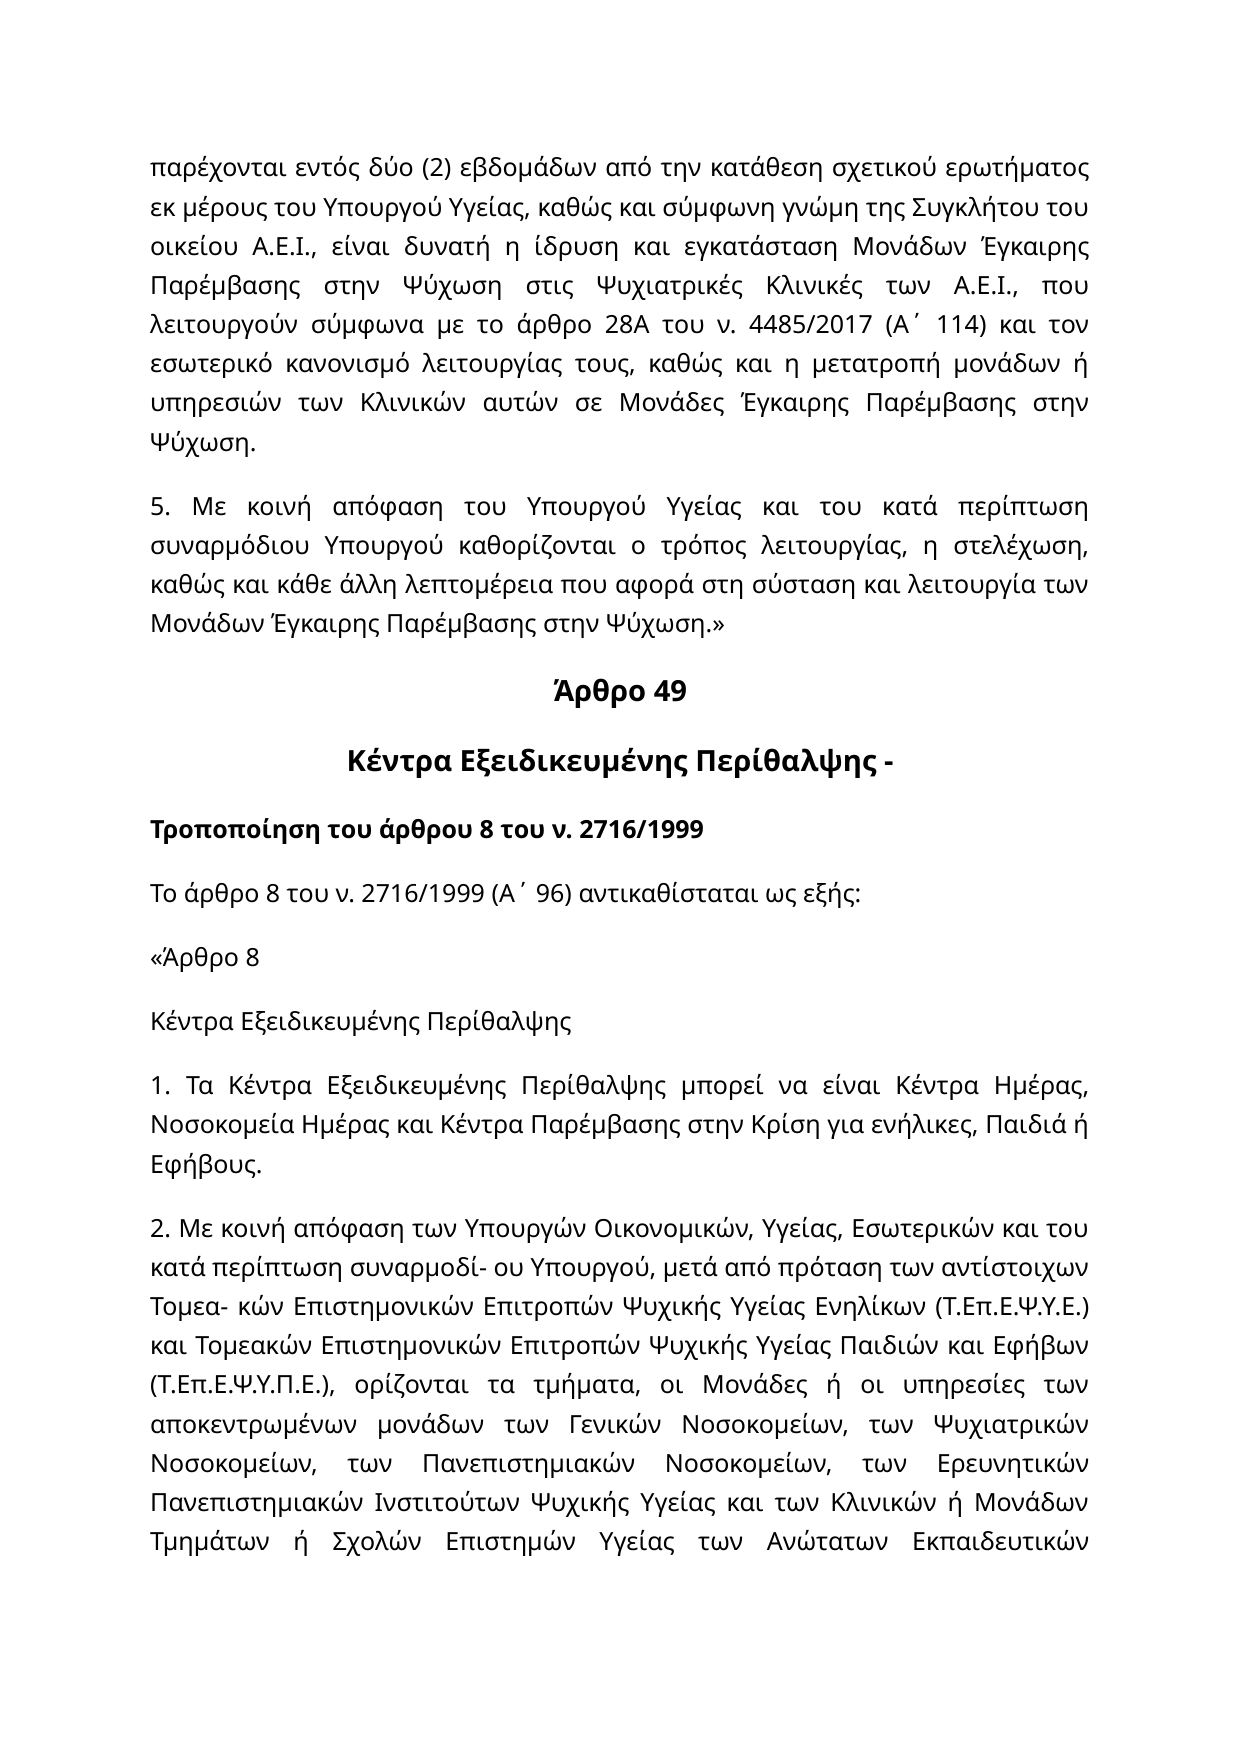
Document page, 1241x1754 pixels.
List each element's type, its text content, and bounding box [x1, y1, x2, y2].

text παρέχονται εντός δύο (2) εβδομάδων από την κατάθεση σχετικού ερωτήματος εκ μέρους του Υπουργού Υγείας, καθώς και σύμφωνη γνώμη της Συγκλήτου του οικείου Α.Ε.Ι., είναι δυνατή η ίδρυση και εγκατάσταση Μονάδων Έγκαιρης Παρέμβασης στην Ψύχωση στις Ψυχιατρικές Κλινικές των Α.Ε.Ι., που λειτουργούν σύμφωνα με το άρθρο 28Α του ν. 4485/2017 (Α΄ 114) και τον εσωτερικό κανονισμό λειτουργίας τους, καθώς και η μετατροπή μονάδων ή υπηρεσιών των Κλινικών αυτών σε Μονάδες Έγκαιρης Παρέμβασης στην Ψύχωση. [150, 150, 1090, 458]
text «Άρθρο 8 [150, 939, 1090, 974]
subtitle Κέντρα Εξειδικευμένης Περίθαλψης - [150, 741, 1090, 780]
text Το άρθρο 8 του ν. 2716/1999 (Α΄ 96) αντικαθίσταται ως εξής: [150, 875, 1090, 909]
text 2. Με κοινή απόφαση των Υπουργών Οικονομικών, Υγείας, Εσωτερικών και του κατά περίπτωση συναρμοδί- ου Υπουργού, μετά από πρόταση των αντίστοιχων Τομεα- κών Επιστημονικών Επιτροπών Ψυχικής Υγείας Ενηλίκων (Τ.Επ.Ε.Ψ.Υ.Ε.) και Τομεακών Επιστημονικών Επιτροπών Ψυχικής Υγείας Παιδιών και Εφήβων (Τ.Επ.Ε.Ψ.Υ.Π.Ε.), ορίζονται τα τμήματα, οι Μονάδες ή οι υπηρεσίες των αποκεντρωμένων μονάδων των Γενικών Νοσοκομείων, των Ψυχιατρικών Νοσοκομείων, των Πανεπιστημιακών Νοσοκομείων, των Ερευνητικών Πανεπιστημιακών Ινστιτούτων Ψυχικής Υγείας και των Κλινικών ή Μονάδων Τμημάτων ή Σχολών Επιστημών Υγείας των Ανώτατων Εκπαιδευτικών [150, 1210, 1090, 1558]
subtitle Άρθρο 49 [150, 670, 1090, 710]
text 5. Με κοινή απόφαση του Υπουργού Υγείας και του κατά περίπτωση συναρμόδιου Υπουργού καθορίζονται ο τρόπος λειτουργίας, η στελέχωση, καθώς και κάθε άλλη λεπτομέρεια που αφορά στη σύσταση και λειτουργία των Μονάδων Έγκαιρης Παρέμβασης στην Ψύχωση.» [150, 488, 1090, 640]
text Κέντρα Εξειδικευμένης Περίθαλψης [150, 1004, 1090, 1038]
text Τροποποίηση του άρθρου 8 του ν. 2716/1999 [150, 811, 1090, 845]
text 1. Τα Κέντρα Εξειδικευμένης Περίθαλψης μπορεί να είναι Κέντρα Ημέρας, Νοσοκομεία Ημέρας και Κέντρα Παρέμβασης στην Κρίση για ενήλικες, Παιδιά ή Εφήβους. [150, 1068, 1090, 1180]
